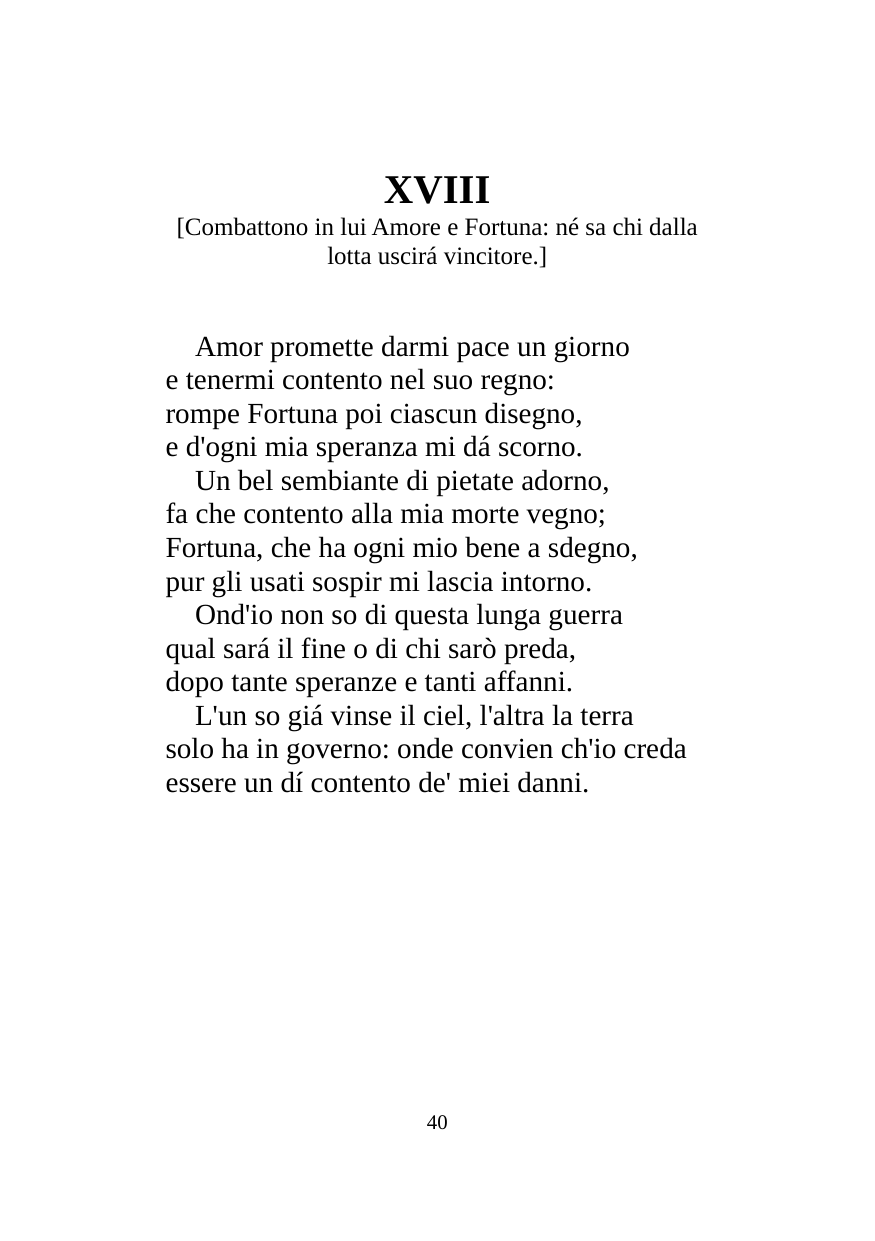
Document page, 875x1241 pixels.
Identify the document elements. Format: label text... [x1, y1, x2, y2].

text Amor promette darmi pace un giorno e tenermi contento nel suo regno: rompe Fortuna poi ciascun disegno, e d'ogni mia speranza mi dá scorno. [165, 329, 768, 463]
text Ond'io non so di questa lunga guerra qual sará il fine o di chi sarò preda, dopo tante speranze e tanti affanni. [165, 597, 768, 698]
subtitle XVIII [Combattono in lui Amore e Fortuna: né sa chi dalla lotta uscirá vincitore.] [165, 165, 709, 270]
text Un bel sembiante di pietate adorno, fa che contento alla mia morte vegno; Fortuna, che ha ogni mio bene a sdegno, pur gli usati sospir mi lascia intorno. [165, 463, 768, 597]
text L'un so giá vinse il ciel, l'altra la terra solo ha in governo: onde convien ch'io creda essere un dí contento de' miei danni. [165, 698, 768, 798]
